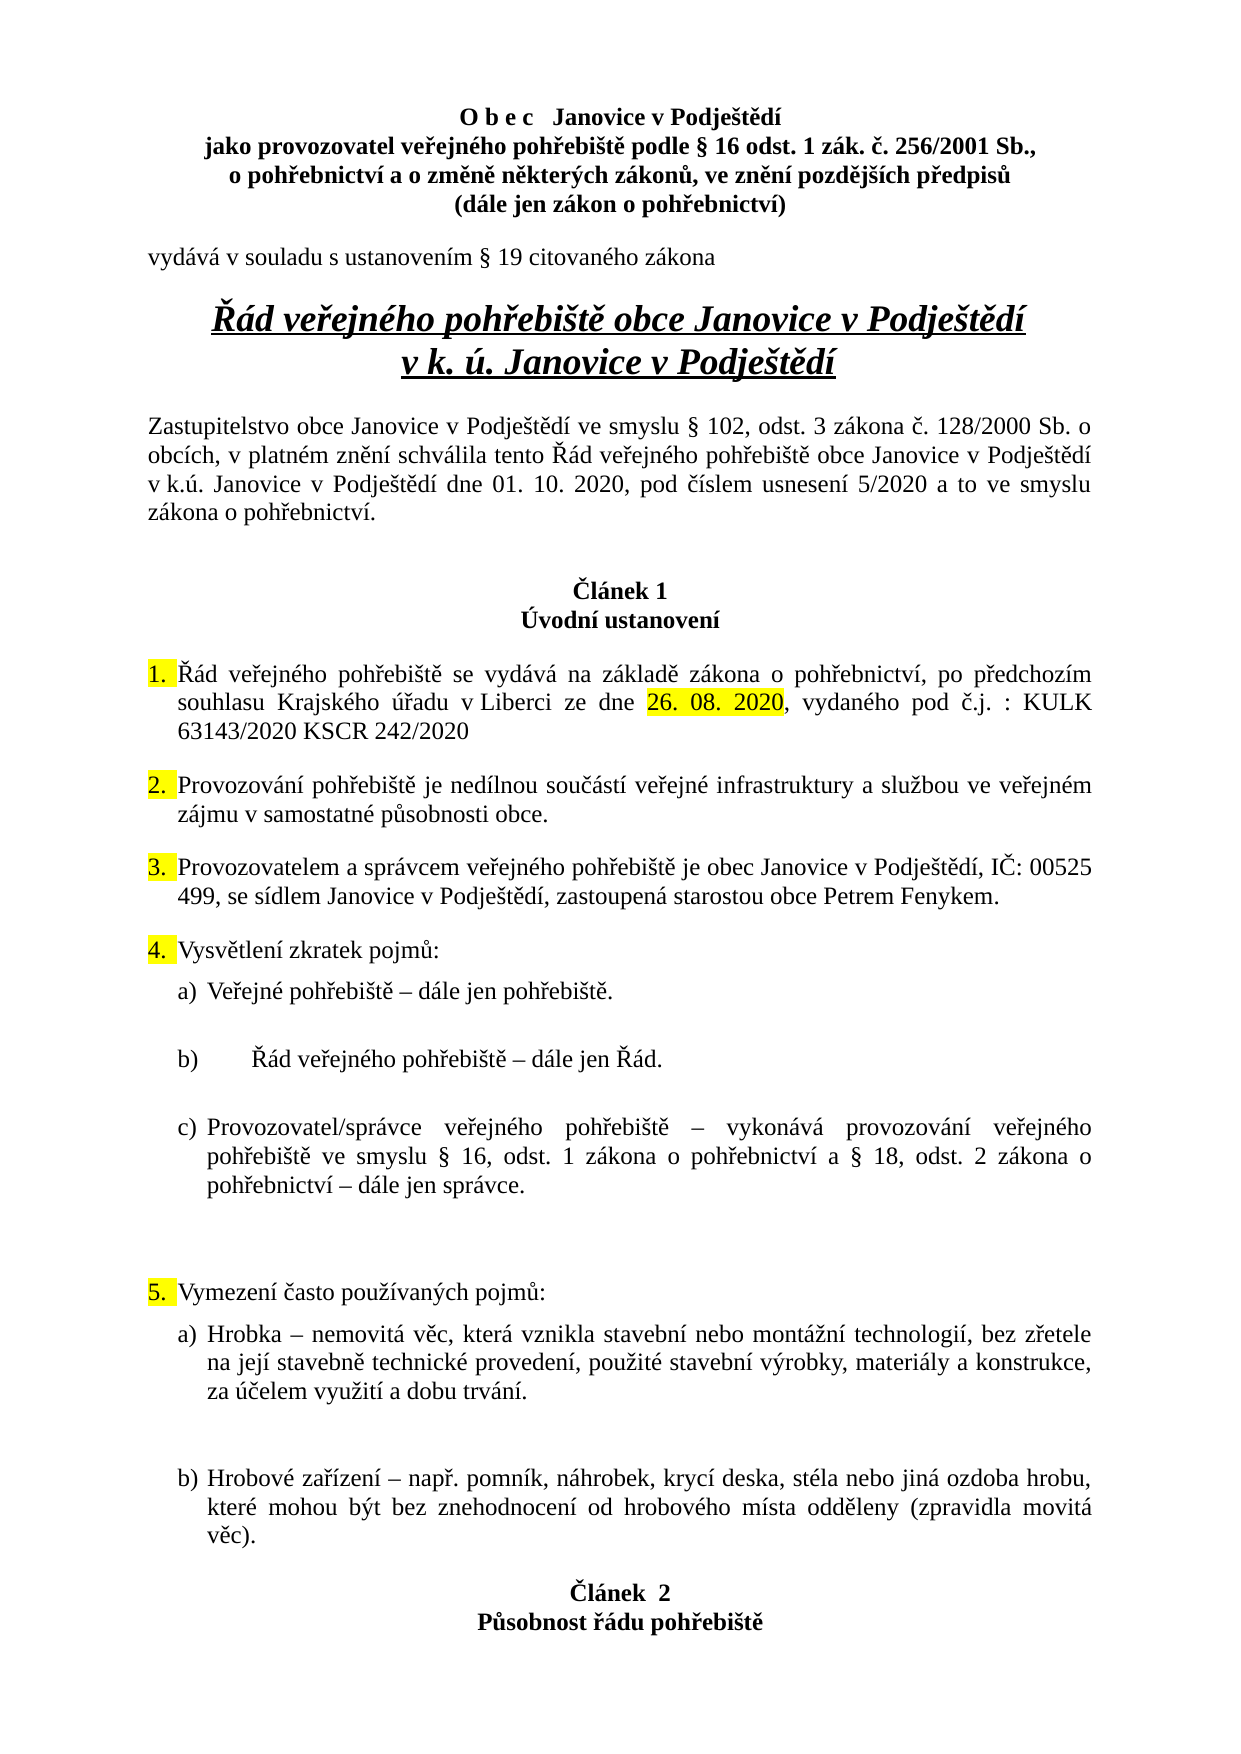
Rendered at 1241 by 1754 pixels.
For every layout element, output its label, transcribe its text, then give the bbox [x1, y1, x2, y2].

subtitle v k. ú. Janovice v Podještědí [148, 339, 1093, 382]
list Vysvětlení zkratek pojmů: [177, 935, 1093, 964]
subtitle Článek 1 Úvodní ustanovení [148, 576, 1093, 634]
text vydává v souladu s ustanovením § 19 citovaného zákona [148, 242, 1093, 271]
list Provozování pohřebiště je nedílnou součástí veřejné infrastruktury a službou ve veřejném zájmu v samostatné působnosti obce. [148, 770, 1093, 827]
list Řád veřejného pohřebiště se vydává na základě zákona o pohřebnictví, po předchozím souhlasu Krajského úřadu v Liberci ze dne 26. 08. 2020, vydaného pod č.j. : KULK 63143/2020 KSCR 242/2020 [148, 659, 1093, 745]
list Vymezení často používaných pojmů: [148, 1277, 1093, 1306]
subtitle Řád veřejného pohřebiště obce Janovice v Podještědí [148, 296, 1093, 339]
list Provozovatelem a správcem veřejného pohřebiště je obec Janovice v Podještědí, IČ: 00525 499, se sídlem Janovice v Podještědí, zastoupená starostou obce Petrem Fenykem. [148, 852, 1093, 910]
list Provozovatel/správce veřejného pohřebiště – vykonává provozování veřejného pohřebiště ve smyslu § 16, odst. 1 zákona o pohřebnictví a § 18, odst. 2 zákona o pohřebnictví – dále jen správce. [177, 1112, 1093, 1199]
subtitle O b e c Janovice v Podještědí jako provozovatel veřejného pohřebiště podle § 16 odst. 1 zák. č. 256/2001 Sb., o pohřebnictví a o změně některých zákonů, ve znění pozdějších předpisů (dále jen zákon o pohřebnictví) [148, 102, 1093, 217]
list Hrobka – nemovitá věc, která vznikla stavební nebo montážní technologií, bez zřetele na její stavebně technické provedení, použité stavební výrobky, materiály a konstrukce, za účelem využití a dobu trvání. [177, 1319, 1093, 1405]
text Článek 2 Působnost řádu pohřebiště [148, 1578, 1093, 1635]
list Řád veřejného pohřebiště – dále jen Řád. [177, 1044, 1093, 1073]
list Hrobové zařízení – např. pomník, náhrobek, krycí deska, stéla nebo jiná ozdoba hrobu, které mohou být bez znehodnocení od hrobového místa odděleny (zpravidla movitá věc). [177, 1463, 1093, 1549]
text Zastupitelstvo obce Janovice v Podještědí ve smyslu § 102, odst. 3 zákona č. 128/2000 Sb. o obcích, v platném znění schválila tento Řád veřejného pohřebiště obce Janovice v Podještědí v k.ú. Janovice v Podještědí dne 01. 10. 2020, pod číslem usnesení 5/2020 a to ve smyslu zákona o pohřebnictví. [148, 411, 1093, 526]
list Veřejné pohřebiště – dále jen pohřebiště. [177, 976, 1093, 1005]
